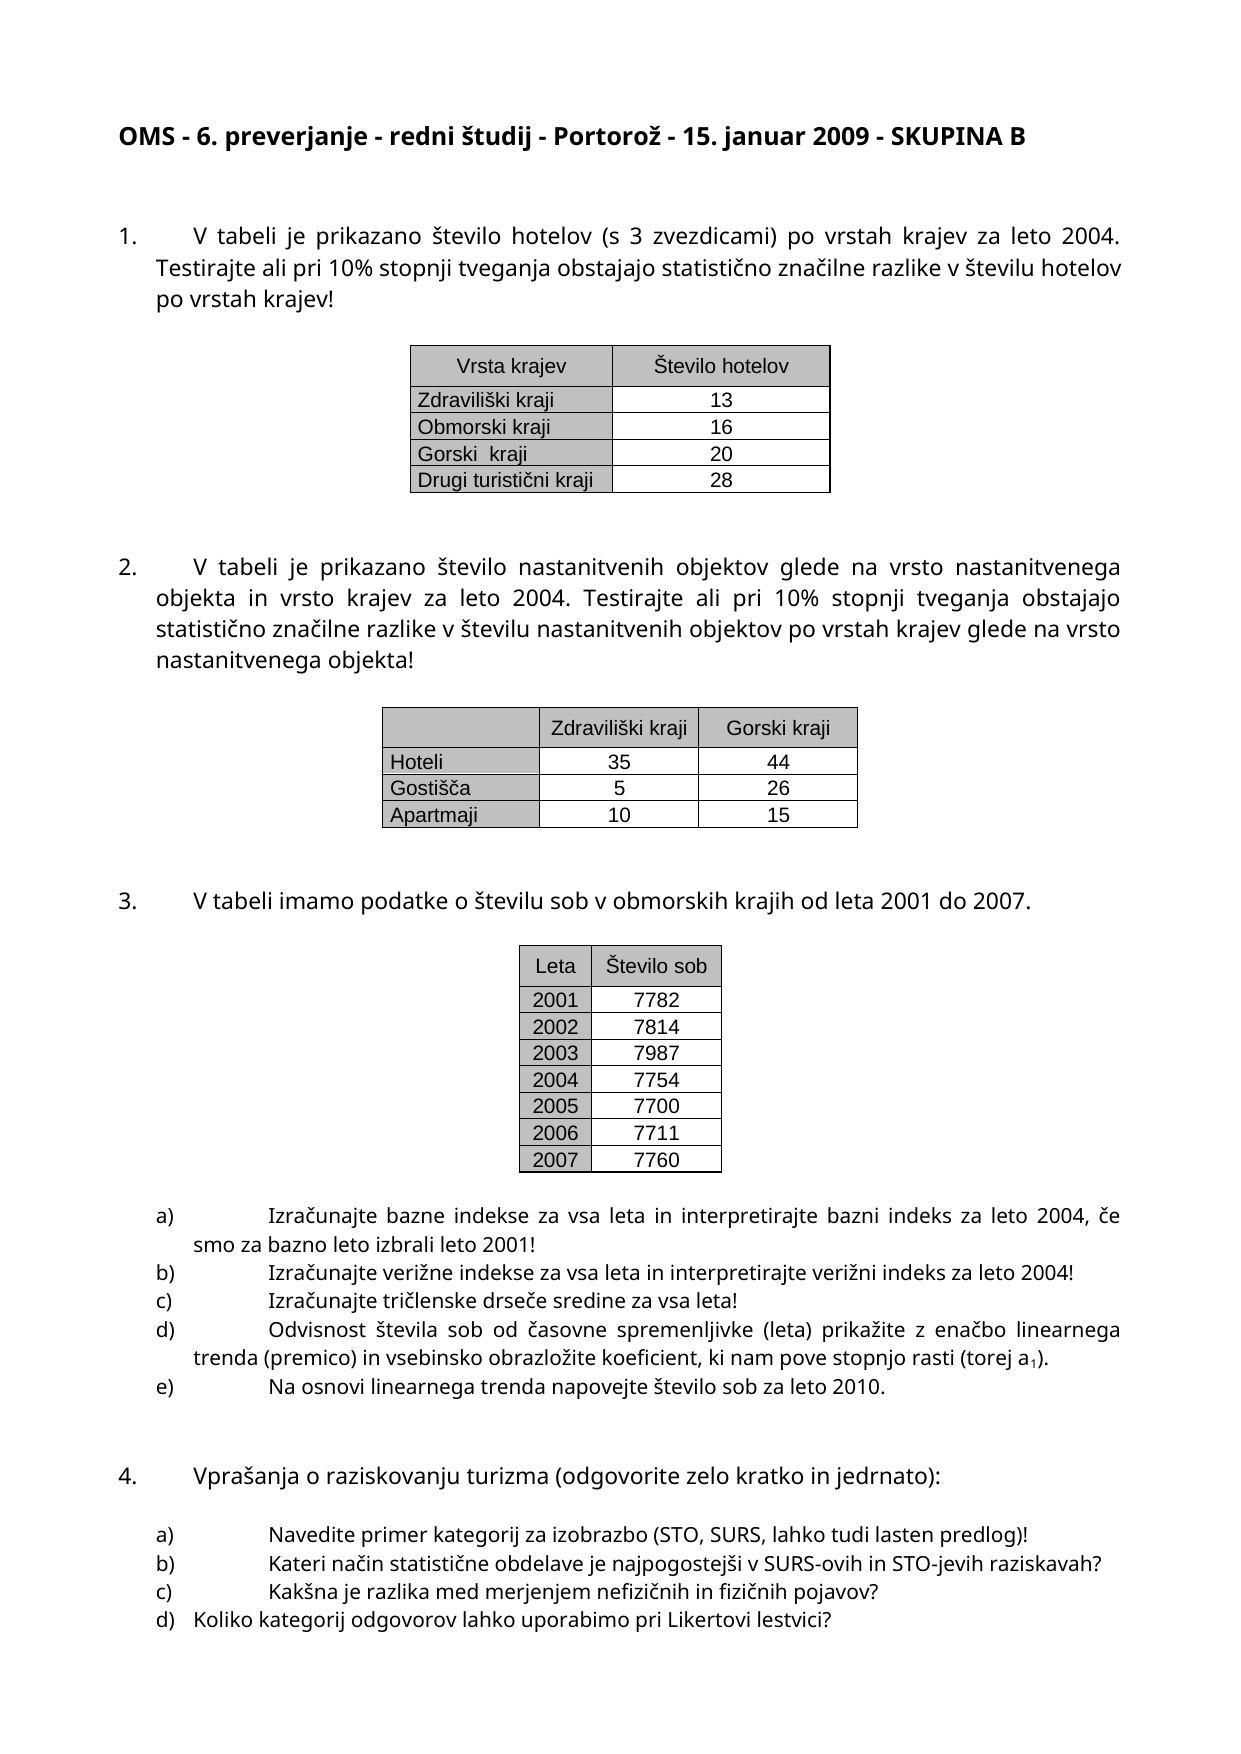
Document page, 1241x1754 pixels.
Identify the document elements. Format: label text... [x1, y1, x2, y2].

list V tabeli je prikazano število nastanitvenih objektov glede na vrsto nastanitvenega objekta in vrsto krajev za leto 2004. Testirajte ali pri 10% stopnji tveganja obstajajo statistično značilne razlike v številu nastanitvenih objektov po vrstah krajev glede na vrsto nastanitvenega objekta! [118, 550, 1122, 675]
table_cell 7760 [592, 1146, 721, 1171]
table_cell 7987 [592, 1040, 721, 1065]
text OMS - 6. preverjanje - redni študij - Portorož - 15. januar 2009 - SKUPINA B [118, 118, 1122, 152]
list Kakšna je razlika med merjenjem nefizičnih in fizičnih pojavov? [156, 1577, 1122, 1606]
list V tabeli imamo podatke o številu sob v obmorskih krajih od leta 2001 do 2007. [118, 885, 1122, 916]
table_cell 2001 [520, 987, 591, 1012]
table_cell Drugi turistični kraji [411, 466, 612, 492]
table_cell 26 [699, 775, 857, 800]
table_cell 7814 [592, 1013, 721, 1039]
table_header [383, 708, 539, 747]
list Odvisnost števila sob od časovne spremenljivke (leta) prikažite z enačbo linearnega trenda (premico) in vsebinsko obrazložite koeficient, ki nam pove stopnjo rasti (torej a1). [156, 1315, 1122, 1372]
table_cell 7782 [592, 987, 721, 1012]
table_cell 2005 [520, 1093, 591, 1118]
table_cell 2003 [520, 1040, 591, 1065]
list V tabeli je prikazano število hotelov (s 3 zvezdicami) po vrstah krajev za leto 2004. Testirajte ali pri 10% stopnji tveganja obstajajo statistično značilne razlike v številu hotelov po vrstah krajev! [118, 220, 1122, 314]
table_cell 2006 [520, 1119, 591, 1145]
table_header Gorski kraji [699, 708, 857, 747]
table_header Število hotelov [613, 346, 829, 386]
table_cell 7700 [592, 1093, 721, 1118]
list Izračunajte verižne indekse za vsa leta in interpretirajte verižni indeks za leto 2004! [156, 1258, 1122, 1287]
table_cell Gostišča [383, 775, 539, 800]
table_cell 35 [540, 748, 698, 773]
table_header Leta [520, 946, 591, 986]
table_cell 15 [699, 801, 857, 827]
table_cell 20 [613, 440, 829, 465]
table_cell Zdraviliški kraji [411, 387, 612, 412]
table_cell 2002 [520, 1013, 591, 1039]
table_cell 7711 [592, 1119, 721, 1145]
table_cell 5 [540, 775, 698, 800]
list Kateri način statistične obdelave je najpogostejši v SURS-ovih in STO-jevih raziskavah? [156, 1549, 1122, 1577]
table_cell 10 [540, 801, 698, 827]
table_cell 28 [613, 466, 829, 492]
table_header Vrsta krajev [411, 346, 612, 386]
table_cell Hoteli [383, 748, 539, 773]
table_cell 13 [613, 387, 829, 412]
table_header Zdraviliški kraji [540, 708, 698, 747]
list Izračunajte tričlenske drseče sredine za vsa leta! [156, 1287, 1122, 1315]
list Izračunajte bazne indekse za vsa leta in interpretirajte bazni indeks za leto 2004, če smo za bazno leto izbrali leto 2001! [156, 1201, 1122, 1258]
table_header Število sob [592, 946, 721, 986]
list Vprašanja o raziskovanju turizma (odgovorite zelo kratko in jedrnato): [118, 1460, 1122, 1492]
list Koliko kategorij odgovorov lahko uporabimo pri Likertovi lestvici? [156, 1606, 1122, 1634]
table_cell 44 [699, 748, 857, 773]
table_cell 16 [613, 413, 829, 439]
table_cell Obmorski kraji [411, 413, 612, 439]
table_cell 7754 [592, 1066, 721, 1092]
table_cell 2007 [520, 1146, 591, 1171]
list Navedite primer kategorij za izobrazbo (STO, SURS, lahko tudi lasten predlog)! [156, 1520, 1122, 1549]
table_cell Gorski kraji [411, 440, 612, 465]
table_cell Apartmaji [383, 801, 539, 827]
table_cell 2004 [520, 1066, 591, 1092]
list Na osnovi linearnega trenda napovejte število sob za leto 2010. [156, 1372, 1122, 1400]
